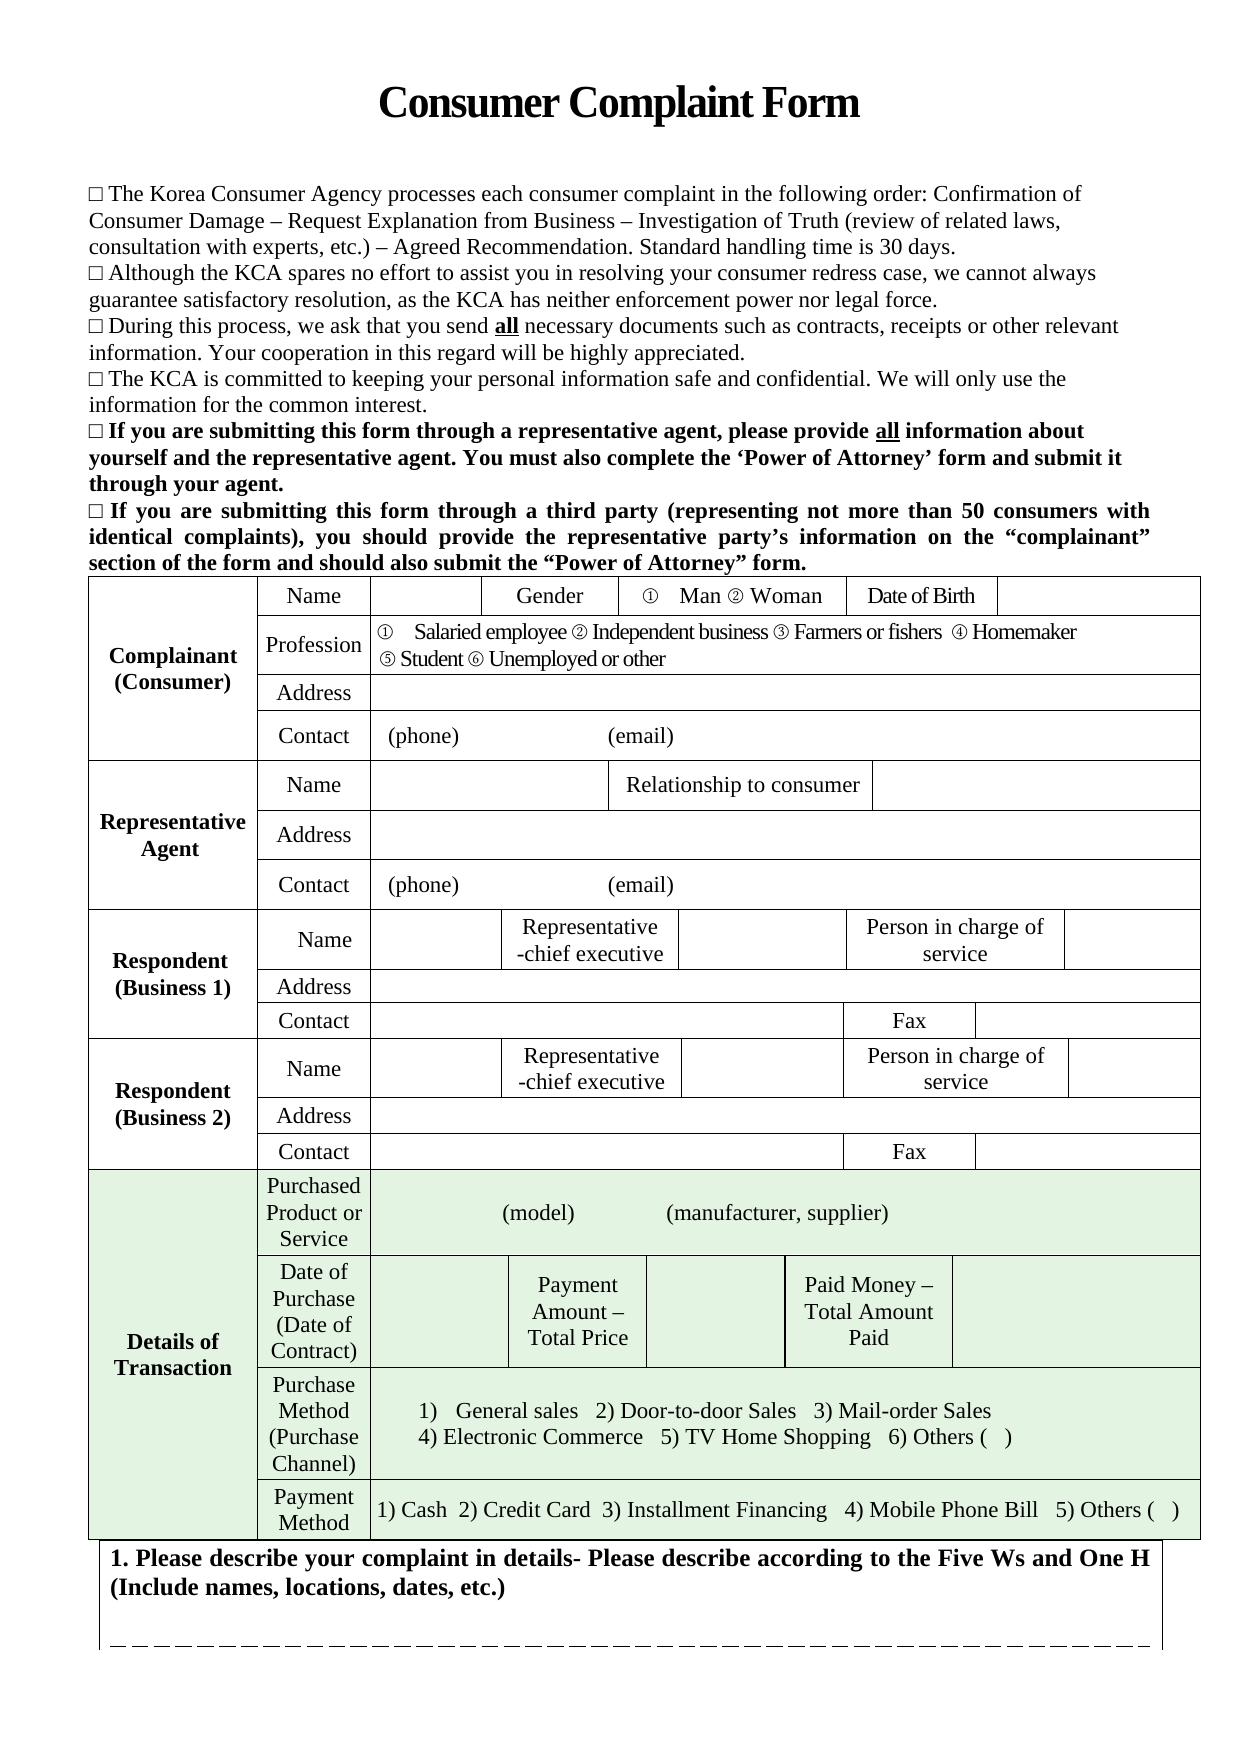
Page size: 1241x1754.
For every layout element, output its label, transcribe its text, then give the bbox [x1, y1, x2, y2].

table_cell Person in charge of service [844, 1039, 1068, 1097]
table_cell Respondent (Business 2) [89, 1039, 257, 1168]
table_cell Name [258, 1039, 370, 1097]
table_cell Contact [258, 1003, 370, 1038]
table_cell Address [258, 811, 370, 859]
text □ If you are submitting this form through a third party (representing not more than 50 consumers with identical complaints), you should provide the representative party’s information on the “complainant” section of the form and should also submit the “Power of Attorney” form. [88, 497, 1152, 576]
table_cell General sales 2) Door-to-door Sales 3) Mail-order Sales 4) Electronic Commerce 5) TV Home Shopping 6) Others ( ) [371, 1368, 1200, 1479]
table_cell [371, 1134, 843, 1168]
table_cell Profession [258, 616, 370, 674]
table_cell Purchase Method (Purchase Channel) [258, 1368, 370, 1479]
table_header Date of Birth [847, 577, 997, 614]
table_cell [679, 910, 846, 969]
table_cell [371, 970, 1200, 1002]
table_cell Representative -chief executive [502, 1039, 681, 1097]
table_cell [1069, 1039, 1200, 1097]
table_cell [647, 1256, 784, 1367]
table_cell [371, 910, 501, 969]
table_cell Representative Agent [89, 761, 257, 909]
table_cell [371, 675, 1200, 710]
table_cell Payment Method [258, 1480, 370, 1539]
table_cell [371, 1003, 843, 1038]
table_cell (phone) (email) [371, 860, 1200, 909]
table_header Man ② Woman [619, 577, 846, 614]
text Consumer Complaint Form [88, 75, 1152, 128]
table_cell Details of Transaction [89, 1170, 257, 1539]
table_header Name [258, 577, 370, 614]
text □ The KCA is committed to keeping your personal information safe and confidential. We will only use the information for the common interest. [88, 365, 1152, 418]
table_cell Purchased Product or Service [258, 1170, 370, 1254]
table_cell Relationship to consumer [609, 761, 872, 809]
table_cell Paid Money – Total Amount Paid [786, 1256, 952, 1367]
table_cell [371, 1039, 501, 1097]
text □ During this process, we ask that you send all necessary documents such as contracts, receipts or other relevant information. Your cooperation in this regard will be highly appreciated. [88, 312, 1152, 365]
table_cell Payment Amount – Total Price [509, 1256, 646, 1367]
table_cell [100, 1604, 1162, 1650]
table_cell Fax [844, 1134, 975, 1168]
table_cell 1) Cash 2) Credit Card 3) Installment Financing 4) Mobile Phone Bill 5) Others ( ) [371, 1480, 1200, 1539]
table_cell Salaried employee ② Independent business ③ Farmers or fishers ④ Homemaker ⑤ Student ⑥ Unemployed or other [371, 616, 1200, 674]
table_cell [1065, 910, 1200, 969]
table_header [371, 577, 481, 614]
table_cell [371, 761, 608, 809]
table_cell Person in charge of service [847, 910, 1064, 969]
table_cell [682, 1039, 843, 1097]
text □ Although the KCA spares no effort to assist you in resolving your consumer redress case, we cannot always guarantee satisfactory resolution, as the KCA has neither enforcement power nor legal force. [88, 259, 1152, 312]
text □ The Korea Consumer Agency processes each consumer complaint in the following order: Confirmation of Consumer Damage – Request Explanation from Business – Investigation of Truth (review of related laws, consultation with experts, etc.) – Agreed Recommendation. Standard handling time is 30 days. [88, 180, 1152, 259]
table_header 1. Please describe your complaint in details- Please describe according to the Five Ws and One H (Include names, locations, dates, etc.) [100, 1541, 1162, 1603]
table_cell (phone) (email) [371, 711, 1200, 759]
table_cell Representative -chief executive [502, 910, 678, 969]
table_cell [976, 1003, 1200, 1038]
table_header [110, 1606, 1150, 1646]
table_cell (model) (manufacturer, supplier) [371, 1170, 1200, 1254]
table_cell Fax [844, 1003, 975, 1038]
table_cell [873, 761, 1200, 809]
table_header Gender [482, 577, 618, 614]
table_cell [953, 1256, 1200, 1367]
table_cell [371, 1098, 1200, 1133]
table_cell Address [258, 675, 370, 710]
table_header [998, 577, 1200, 614]
table_cell Date of Purchase (Date of Contract) [258, 1256, 370, 1367]
table_cell Name [258, 910, 370, 969]
table_cell [976, 1134, 1200, 1168]
text □ If you are submitting this form through a representative agent, please provide all information about yourself and the representative agent. You must also complete the ‘Power of Attorney’ form and submit it through your agent. [88, 418, 1152, 497]
table_cell Name [258, 761, 370, 809]
table_cell Address [258, 970, 370, 1002]
table_header Complainant (Consumer) [89, 577, 257, 759]
table_cell [371, 1256, 508, 1367]
table_cell Contact [258, 860, 370, 909]
table_cell Contact [258, 1134, 370, 1168]
table_cell Respondent (Business 1) [89, 910, 257, 1038]
table_cell Address [258, 1098, 370, 1133]
table_cell [371, 811, 1200, 859]
table_cell Contact [258, 711, 370, 759]
